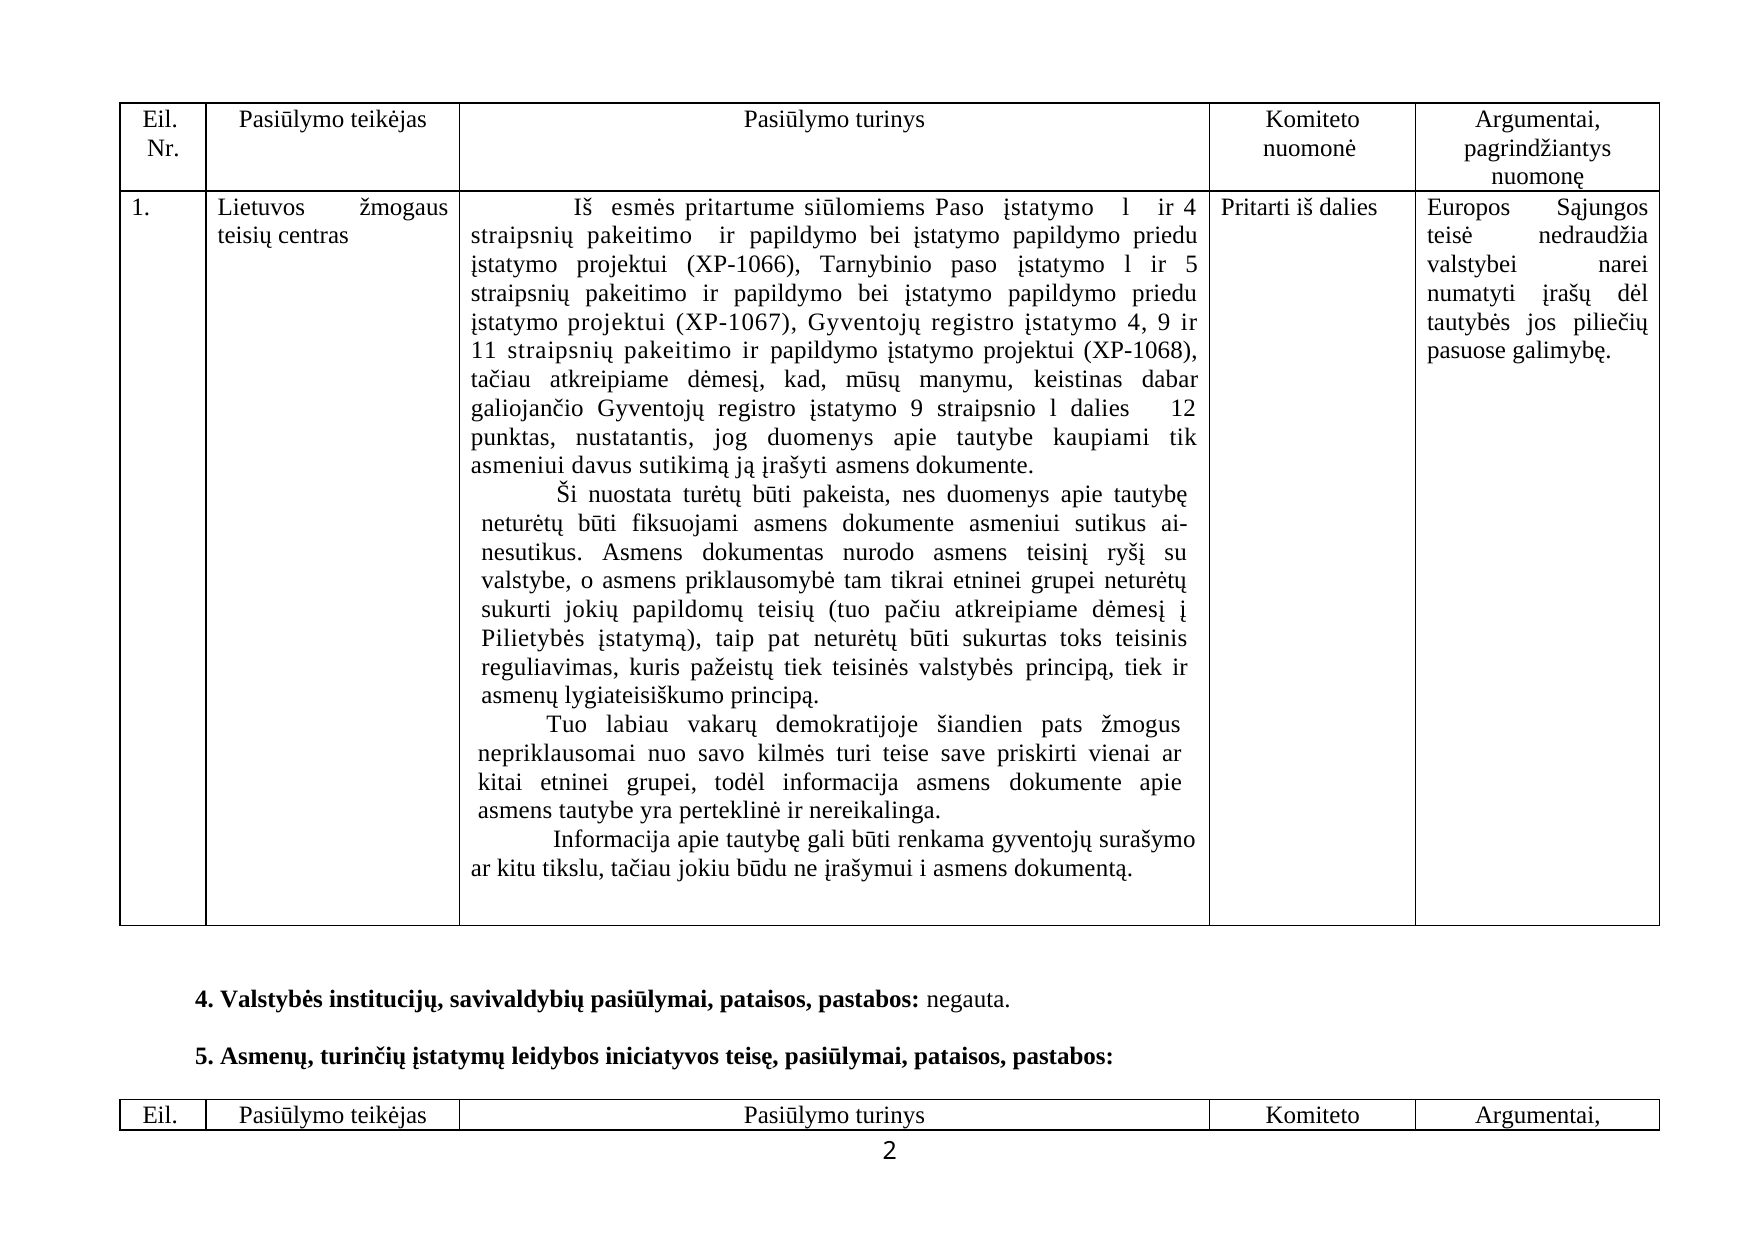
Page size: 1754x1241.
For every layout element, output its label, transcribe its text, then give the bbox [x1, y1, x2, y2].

table_header Pasiūlymo turinys [460, 104, 1209, 190]
table_cell Lietuvos žmogaus teisių centras [207, 192, 459, 925]
table_cell Pritarti iš dalies [1210, 192, 1415, 925]
table_header Pasiūlymo teikėjas [207, 1100, 459, 1129]
table_header Pasiūlymo turinys [460, 1100, 1209, 1129]
table_header Eil. [121, 1100, 205, 1129]
table_header Komiteto [1210, 1100, 1415, 1129]
table_header Argumentai, [1416, 1100, 1659, 1129]
text 5. Asmenų, turinčių įstatymų leidybos iniciatyvos teisę, pasiūlymai, pataisos, pastabos: [120, 1041, 1659, 1070]
text 4. Valstybės institucijų, savivaldybių pasiūlymai, pataisos, pastabos: negauta. [120, 984, 1659, 1012]
table_header Eil. Nr. [121, 104, 205, 190]
table_header Pasiūlymo teikėjas [207, 104, 459, 190]
table_cell 1. [121, 192, 205, 925]
table_header Argumentai, pagrindžiantys nuomonę [1416, 104, 1659, 190]
table_cell Europos Sąjungos teisė nedraudžia valstybei narei numatyti įrašų dėl tautybės jos piliečių pasuose galimybę. [1416, 192, 1659, 925]
table_header Komiteto nuomonė [1210, 104, 1415, 190]
table_cell Iš esmės pritartume siūlomiems Paso įstatymo l ir 4 straipsnių pakeitimo ir papildymo bei įstatymo papildymo priedu įstatymo projektui (XP-1066), Tarnybinio paso įstatymo l ir 5 straipsnių pakeitimo ir papildymo bei įstatymo papildymo priedu įstatymo projektui (XP-1067), Gyventojų registro įstatymo 4, 9 ir 11 straipsnių pakeitimo ir papildymo įstatymo projektui (XP-1068), tačiau atkreipiame dėmesį, kad, mūsų manymu, keistinas dabar galiojančio Gyventojų registro įstatymo 9 straipsnio l dalies 12 punktas, nustatantis, jog duomenys apie tautybe kaupiami tik asmeniui davus sutikimą ją įrašyti asmens dokumente. Ši nuostata turėtų būti pakeista, nes duomenys apie tautybę neturėtų būti fiksuojami asmens dokumente asmeniui sutikus ai- nesutikus. Asmens dokumentas nurodo asmens teisinį ryšį su valstybe, o asmens priklausomybė tam tikrai etninei grupei neturėtų sukurti jokių papildomų teisių (tuo pačiu atkreipiame dėmesį į Pilietybės įstatymą), taip pat neturėtų būti sukurtas toks teisinis reguliavimas, kuris pažeistų tiek teisinės valstybės principą, tiek ir asmenų lygiateisiškumo principą. Tuo labiau vakarų demokratijoje šiandien pats žmogus nepriklausomai nuo savo kilmės turi teise save priskirti vienai ar kitai etninei grupei, todėl informacija asmens dokumente apie asmens tautybe yra perteklinė ir nereikalinga. Informacija apie tautybę gali būti renkama gyventojų surašymo ar kitu tikslu, tačiau jokiu būdu ne įrašymui i asmens dokumentą. [460, 192, 1209, 925]
